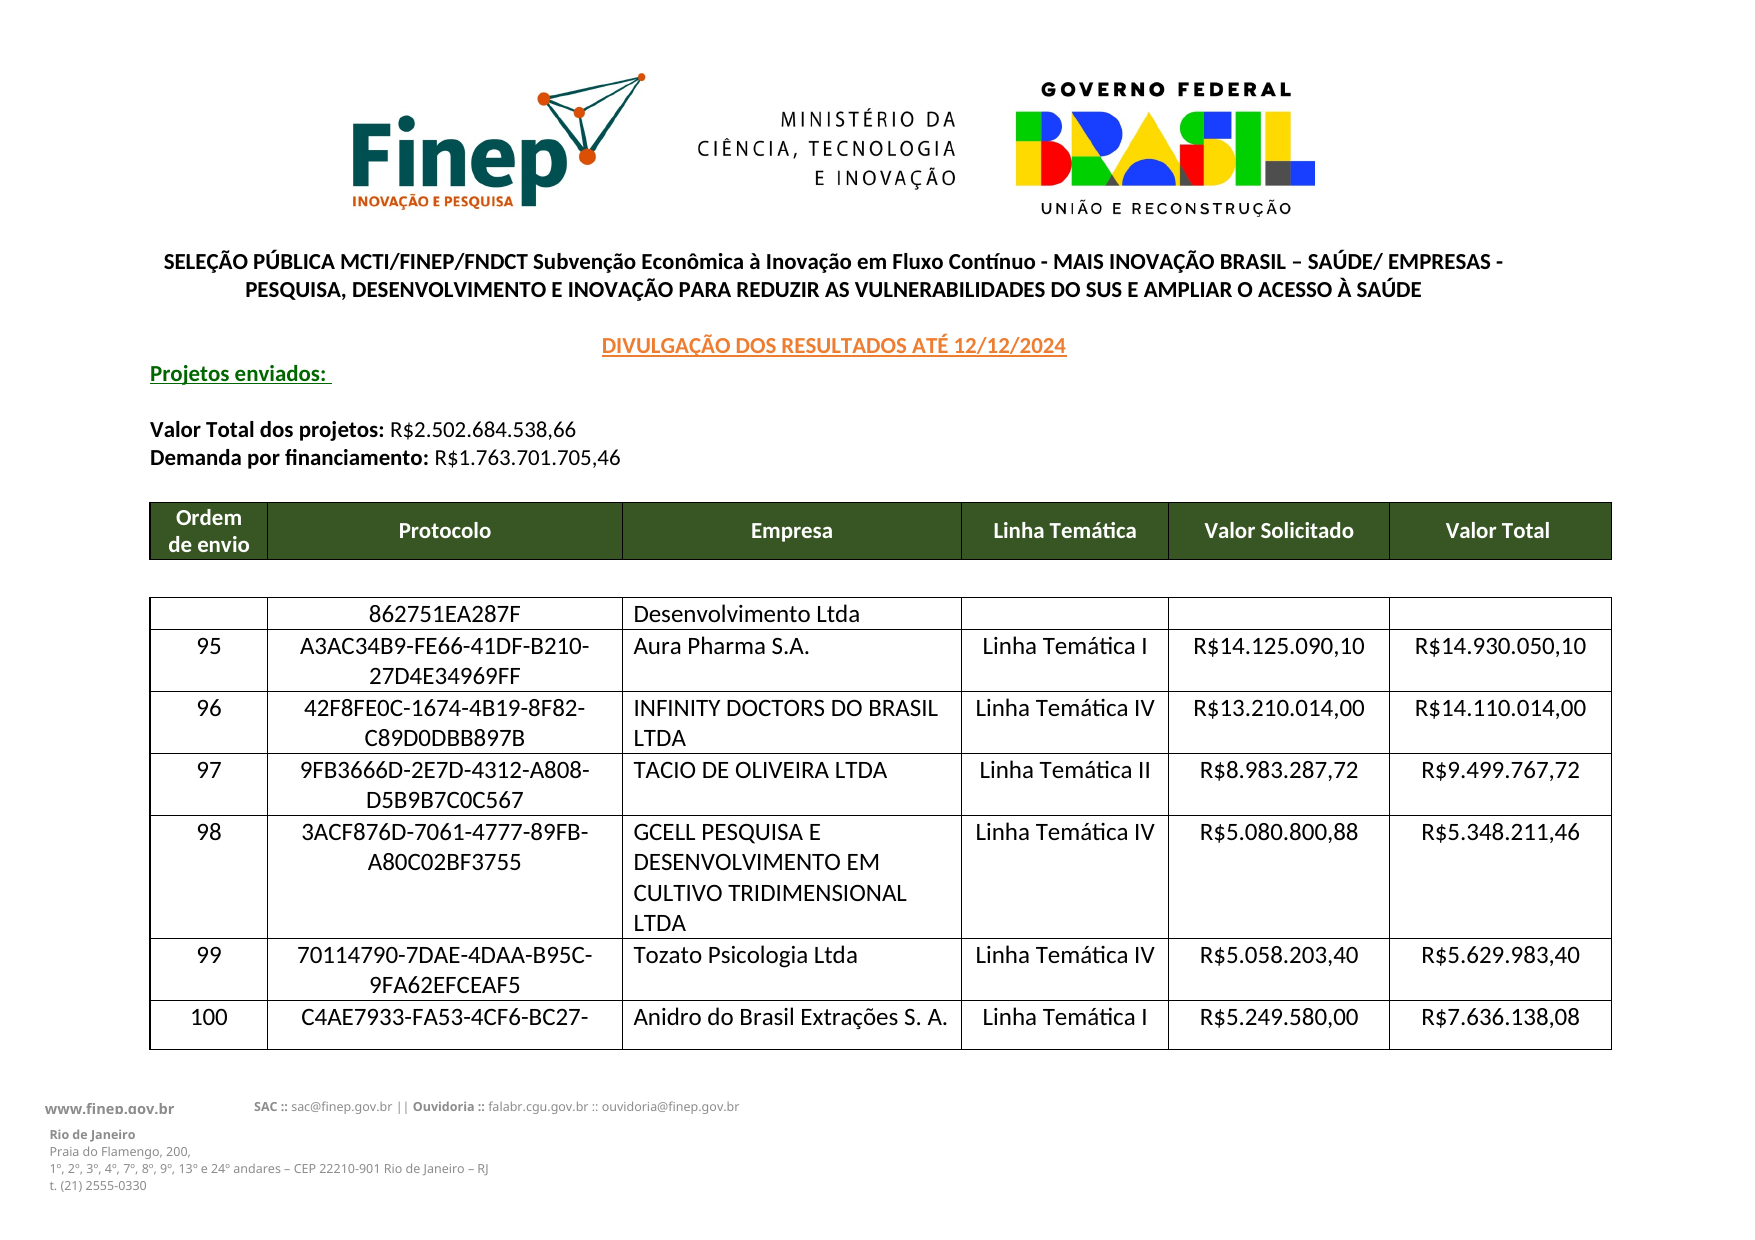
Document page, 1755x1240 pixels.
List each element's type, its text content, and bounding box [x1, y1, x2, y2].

table_cell 42F8FE0C-1674-4B19-8F82-C89D0DBB897B [268, 692, 622, 753]
table_cell INFINITY DOCTORS DO BRASIL LTDA [623, 692, 961, 753]
table_cell 100 [151, 1001, 267, 1049]
table_cell 9FB3666D-2E7D-4312-A808-D5B9B7C0C567 [268, 754, 622, 815]
table_cell R$5.058.203,40 [1169, 939, 1389, 1000]
table_cell Tozato Psicologia Ltda [623, 939, 961, 1000]
table_cell GCELL PESQUISA E DESENVOLVIMENTO EM CULTIVO TRIDIMENSIONAL LTDA [623, 816, 961, 938]
table_cell 98 [151, 816, 267, 938]
table_cell A3AC34B9-FE66-41DF-B210-27D4E34969FF [268, 630, 622, 691]
table_cell R$14.125.090,10 [1169, 630, 1389, 691]
table_cell [1169, 598, 1389, 629]
table_cell R$14.110.014,00 [1390, 692, 1611, 753]
table_cell Linha Temática II [962, 754, 1168, 815]
table_cell [962, 598, 1168, 629]
table_cell R$5.348.211,46 [1390, 816, 1611, 938]
table_cell Desenvolvimento Ltda [623, 598, 961, 629]
table_cell Linha Temática I [962, 1001, 1168, 1049]
table_cell Linha Temática IV [962, 939, 1168, 1000]
table_cell 70114790-7DAE-4DAA-B95C-9FA62EFCEAF5 [268, 939, 622, 1000]
table_cell R$8.983.287,72 [1169, 754, 1389, 815]
table_cell R$14.930.050,10 [1390, 630, 1611, 691]
table_cell TACIO DE OLIVEIRA LTDA [623, 754, 961, 815]
table_cell Anidro do Brasil Extrações S. A. [623, 1001, 961, 1049]
table_cell [151, 598, 267, 629]
table_cell Linha Temática I [962, 630, 1168, 691]
table_cell R$9.499.767,72 [1390, 754, 1611, 815]
table_cell R$5.249.580,00 [1169, 1001, 1389, 1049]
table_cell R$13.210.014,00 [1169, 692, 1389, 753]
table_cell 96 [151, 692, 267, 753]
table_cell R$5.080.800,88 [1169, 816, 1389, 938]
table_cell [1390, 598, 1611, 629]
table_cell Linha Temática IV [962, 816, 1168, 938]
table_cell 3ACF876D-7061-4777-89FB-A80C02BF3755 [268, 816, 622, 938]
table_cell 95 [151, 630, 267, 691]
table_cell 862751EA287F [268, 598, 622, 629]
table_cell 97 [151, 754, 267, 815]
table_cell Aura Pharma S.A. [623, 630, 961, 691]
table_cell 99 [151, 939, 267, 1000]
table_cell R$7.636.138,08 [1390, 1001, 1611, 1049]
table_cell C4AE7933-FA53-4CF6-BC27- [268, 1001, 622, 1049]
table_cell R$5.629.983,40 [1390, 939, 1611, 1000]
table_cell Linha Temática IV [962, 692, 1168, 753]
